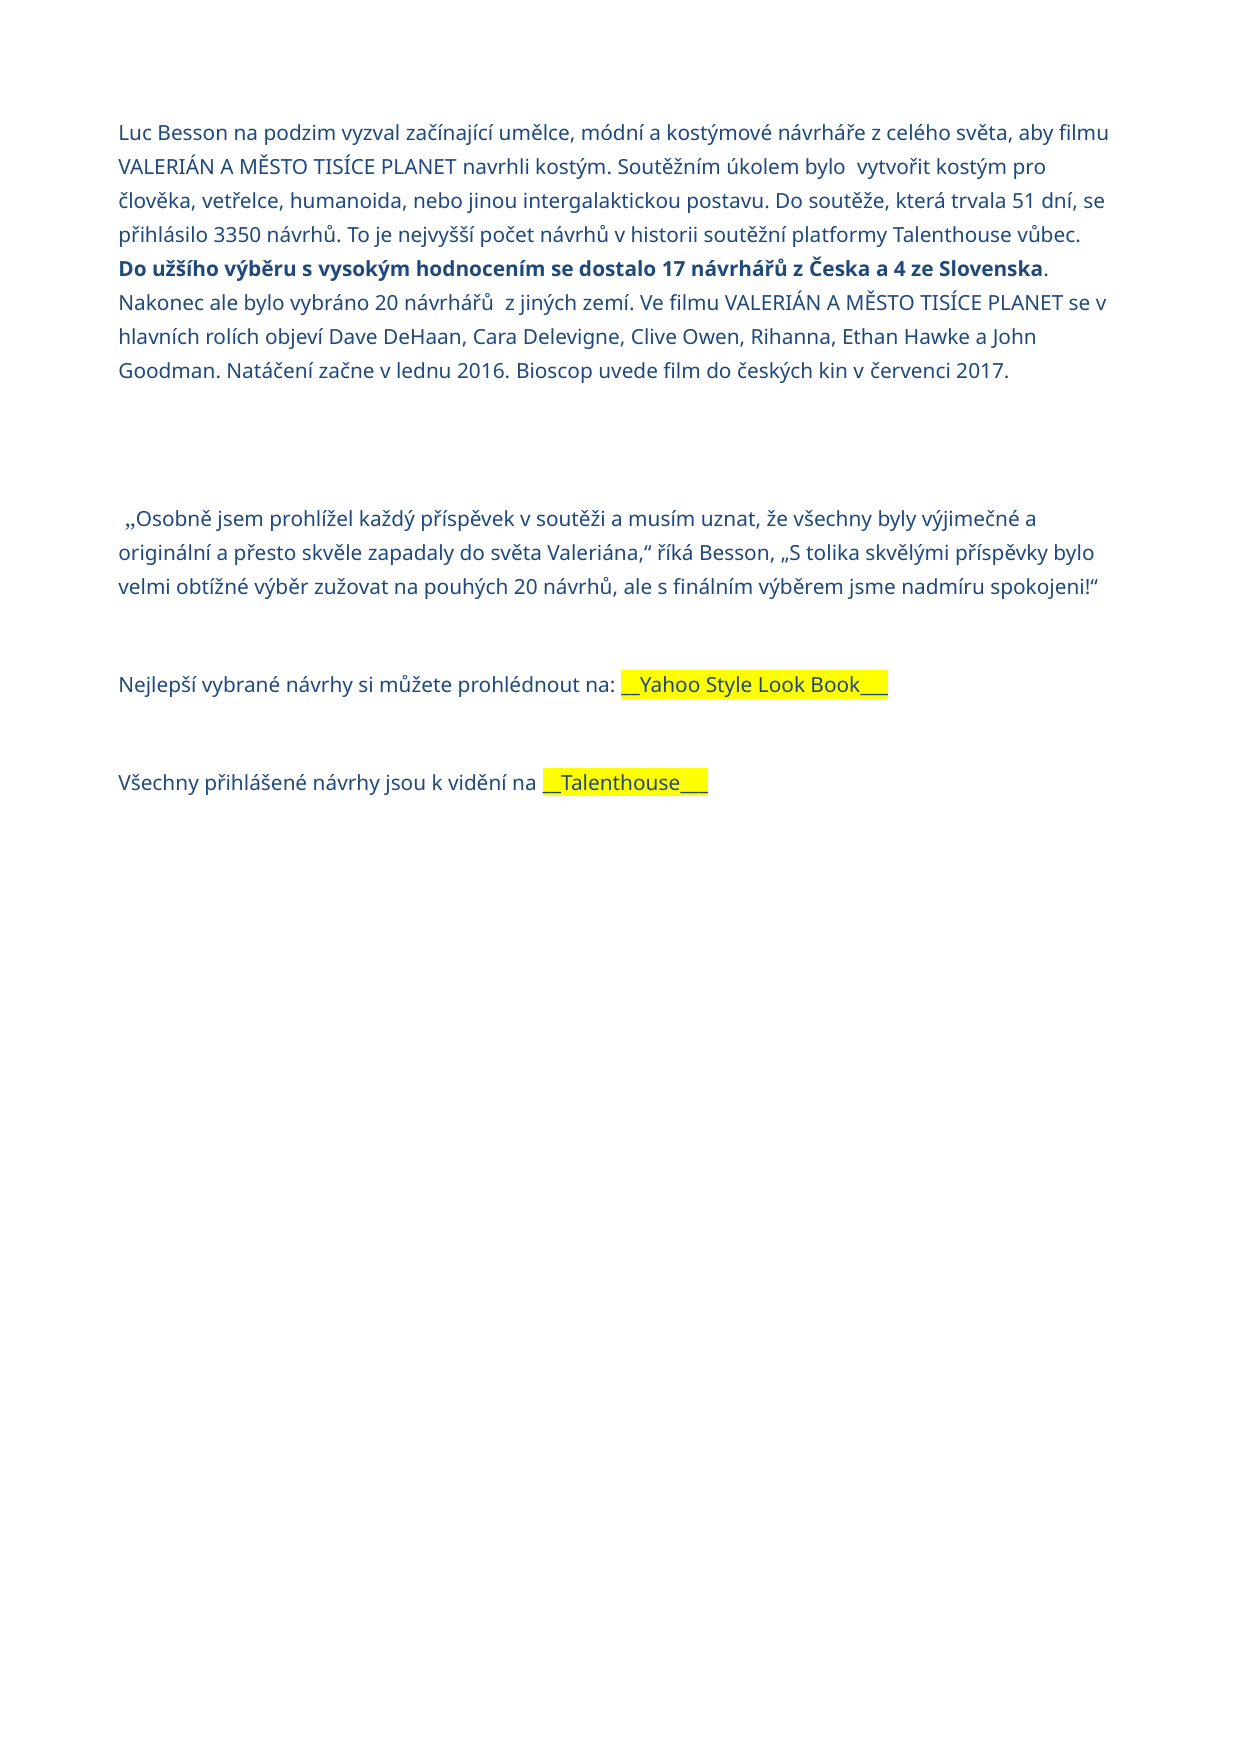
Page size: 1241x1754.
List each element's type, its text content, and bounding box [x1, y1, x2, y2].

text Luc Besson na podzim vyzval začínající umělce, módní a kostýmové návrháře z celého světa, aby filmu VALERIÁN A MĚSTO TISÍCE PLANET navrhli kostým. Soutěžním úkolem bylo vytvořit kostým pro člověka, vetřelce, humanoida, nebo jinou intergalaktickou postavu. Do soutěže, která trvala 51 dní, se přihlásilo 3350 návrhů. To je nejvyšší počet návrhů v historii soutěžní platformy Talenthouse vůbec. Do užšího výběru s vysokým hodnocením se dostalo 17 návrhářů z Česka a 4 ze Slovenska. Nakonec ale bylo vybráno 20 návrhářů z jiných zemí. Ve filmu VALERIÁN A MĚSTO TISÍCE PLANET se v hlavních rolích objeví Dave DeHaan, Cara Delevigne, Clive Owen, Rihanna, Ethan Hawke a John Goodman. Natáčení začne v lednu 2016. Bioscop uvede film do českých kin v červenci 2017. [118, 118, 1122, 385]
text Nejlepší vybrané návrhy si můžete prohlédnout na: __Yahoo Style Look Book___ [118, 670, 1122, 699]
text Všechny přihlášené návrhy jsou k vidění na __Talenthouse___ [118, 768, 1122, 796]
text „Osobně jsem prohlížel každý příspěvek v soutěži a musím uznat, že všechny byly výjimečné a originální a přesto skvěle zapadaly do světa Valeriána,“ říká Besson, „S tolika skvělými příspěvky bylo velmi obtížné výběr zužovat na pouhých 20 návrhů, ale s finálním výběrem jsme nadmíru spokojeni!“ [118, 503, 1122, 601]
